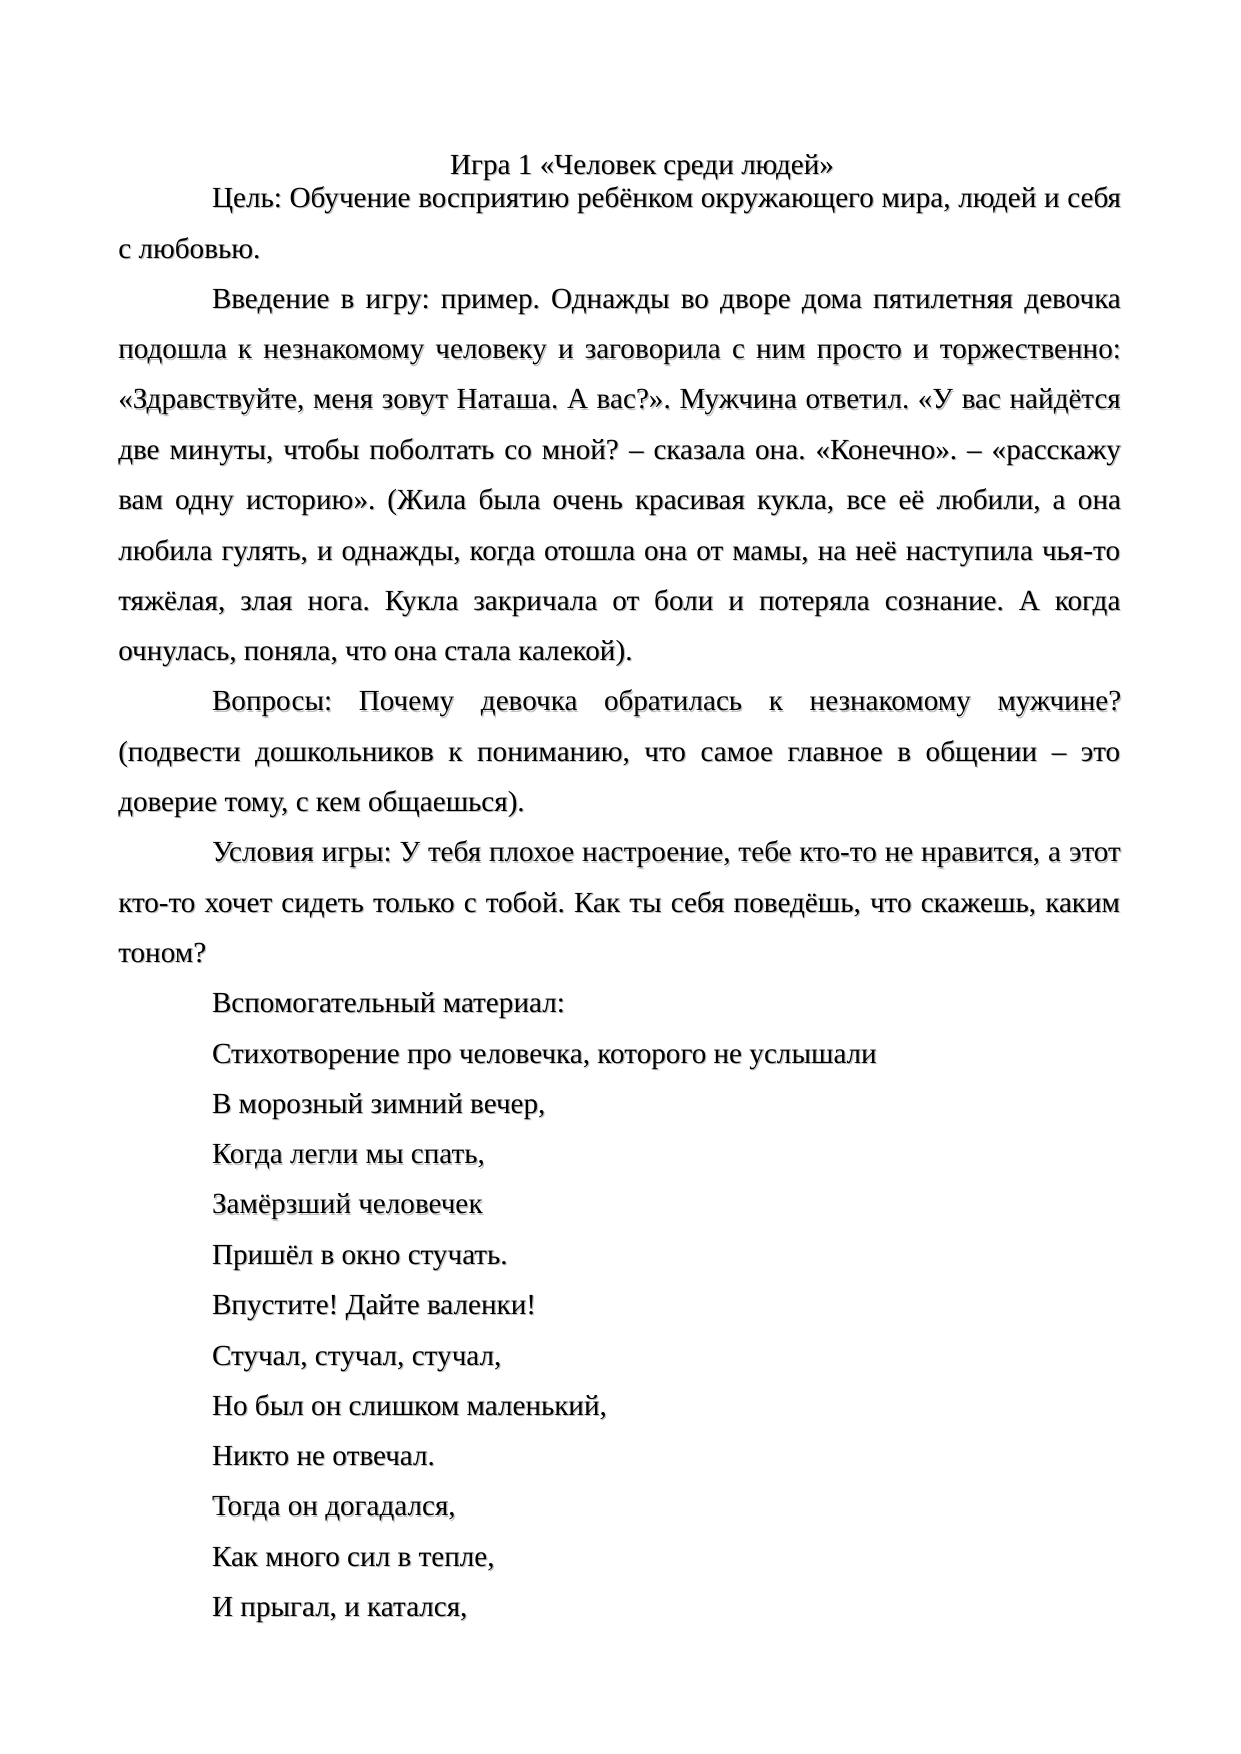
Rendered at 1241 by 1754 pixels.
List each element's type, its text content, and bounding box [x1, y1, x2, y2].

text Стихотворение про человечка, которого не услышали [118, 1036, 1122, 1069]
text Тогда он догадался, [118, 1488, 1122, 1522]
text Никто не отвечал. [118, 1438, 1122, 1472]
text В морозный зимний вечер, [118, 1086, 1122, 1119]
text Вспомогательный материал: [118, 985, 1122, 1019]
text Игра 1 «Человек среди людей» [118, 147, 1122, 180]
text И прыгал, и катался, [118, 1589, 1122, 1623]
text Пришёл в окно стучать. [118, 1237, 1122, 1271]
text Впустите! Дайте валенки! [118, 1287, 1122, 1321]
text Как много сил в тепле, [118, 1539, 1122, 1572]
text Замёрзший человечек [118, 1187, 1122, 1220]
text Когда легли мы спать, [118, 1136, 1122, 1170]
text Введение в игру: пример. Однажды во дворе дома пятилетняя девочка подошла к незнакомому человеку и заговорила с ним просто и торжественно: «Здравствуйте, меня зовут Наташа. А вас?». Мужчина ответил. «У вас найдётся две минуты, чтобы поболтать со мной? – сказала она. «Конечно». – «расскажу вам одну историю». (Жила была очень красивая кукла, все её любили, а она любила гулять, и однажды, когда отошла она от мамы, на неё наступила чья-то тяжёлая, злая нога. Кукла закричала от боли и потеряла сознание. А когда очнулась, поняла, что она стала калекой). [118, 281, 1122, 667]
text Стучал, стучал, стучал, [118, 1338, 1122, 1371]
text Вопросы: Почему девочка обратилась к незнакомому мужчине? (подвести дошкольников к пониманию, что самое главное в общении – это доверие тому, с кем общаешься). [118, 683, 1122, 818]
text Но был он слишком маленький, [118, 1388, 1122, 1421]
text Условия игры: У тебя плохое настроение, тебе кто-то не нравится, а этот кто-то хочет сидеть только с тобой. Как ты себя поведёшь, что скажешь, каким тоном? [118, 834, 1122, 969]
text Цель: Обучение восприятию ребёнком окружающего мира, людей и себя с любовью. [118, 180, 1122, 264]
